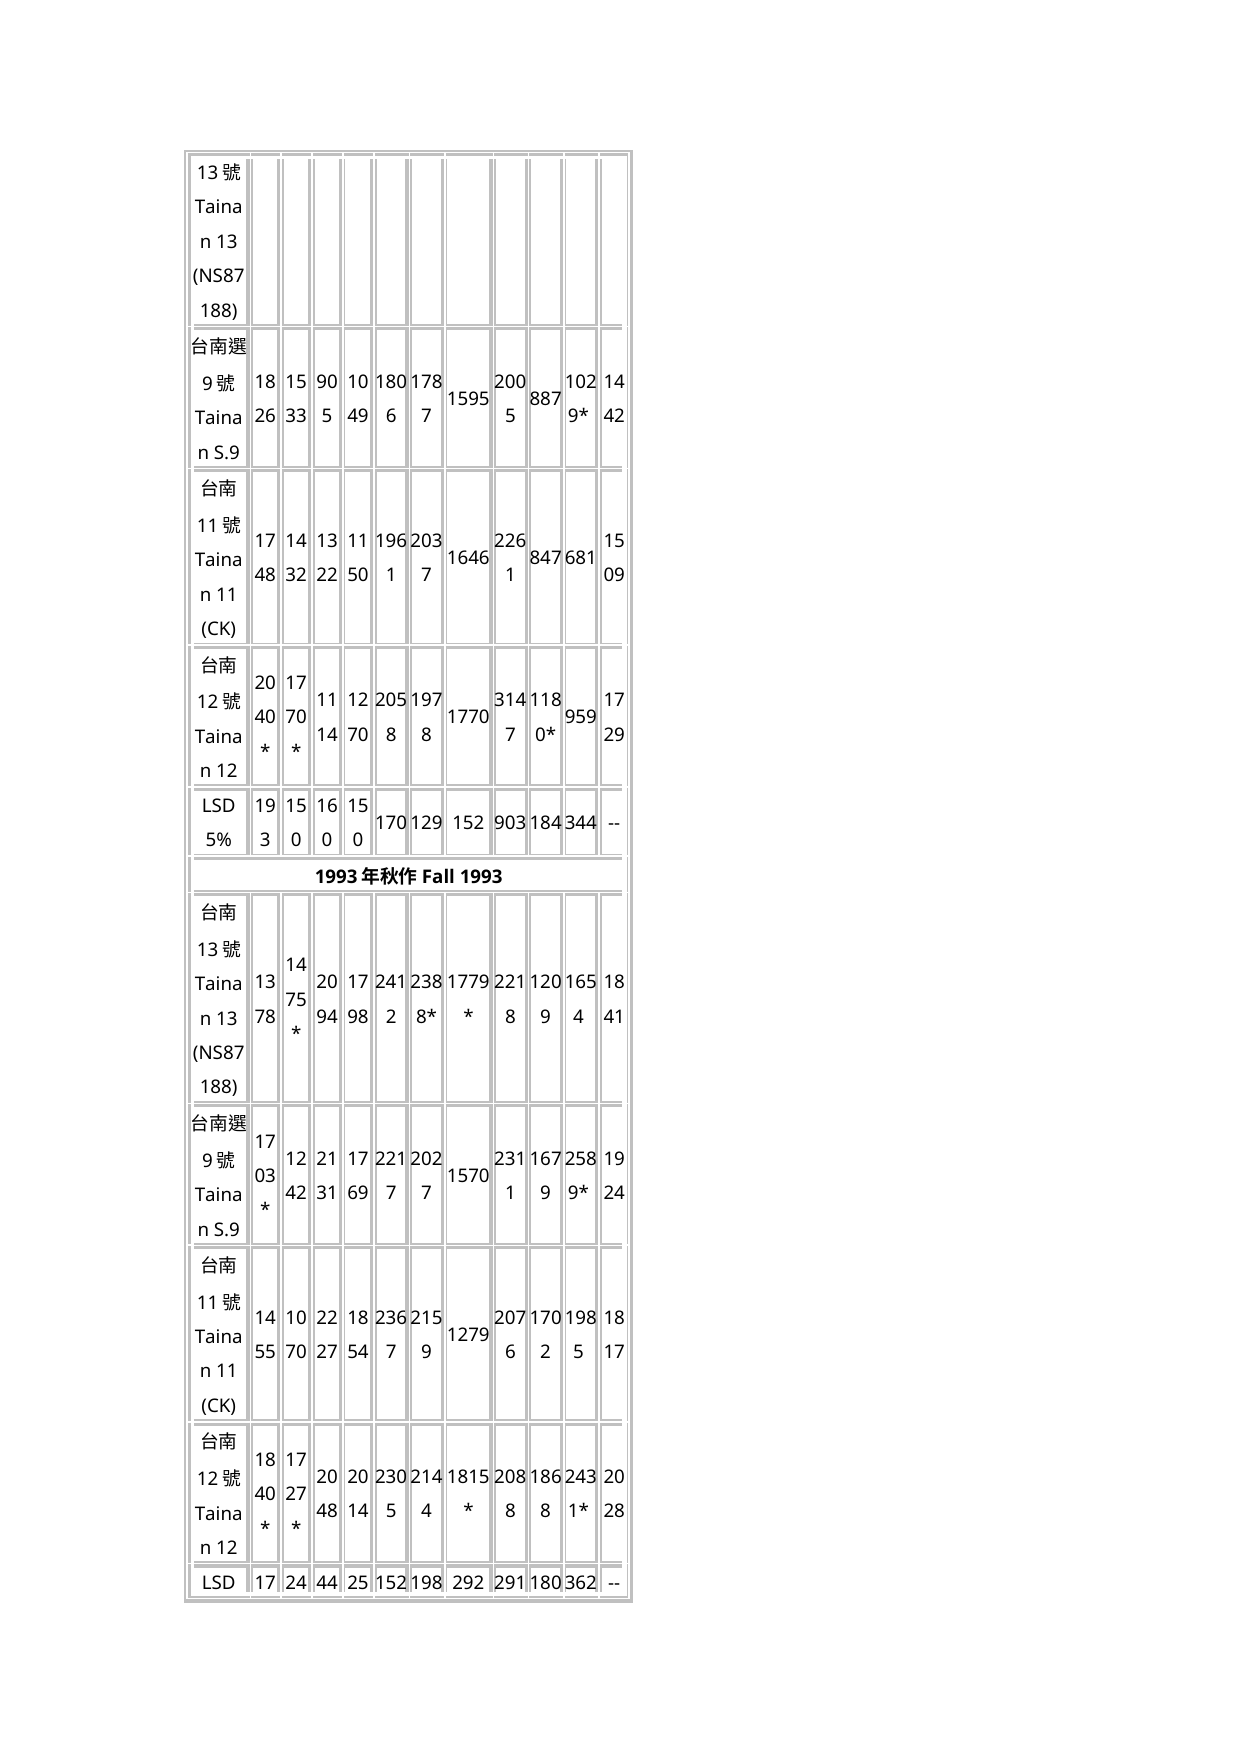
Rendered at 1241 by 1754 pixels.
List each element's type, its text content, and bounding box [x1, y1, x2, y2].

table_cell 1806 [377, 330, 405, 466]
table_cell 17 [250, 1561, 280, 1596]
table_cell 152 [373, 1561, 408, 1596]
table_cell -- [598, 1561, 629, 1596]
table_cell 1924 [598, 1101, 629, 1243]
table_cell 2217 [377, 1107, 405, 1243]
table_cell 2076 [496, 1249, 525, 1419]
table_cell 2094 [315, 896, 339, 1101]
table_cell 2431* [566, 1426, 595, 1561]
table_cell 2367 [377, 1249, 405, 1419]
table_cell 台南12號 Tainan 12 [188, 643, 249, 784]
table_cell 1646 [447, 472, 489, 642]
table_cell 1150 [345, 472, 370, 642]
table_cell 959 [566, 649, 595, 784]
table_cell 2589* [566, 1107, 595, 1243]
table_cell 681 [566, 472, 595, 642]
table_cell 1070 [284, 1249, 308, 1419]
table_cell [528, 152, 563, 324]
table_cell LSD 5% [188, 784, 249, 854]
table_cell 1779* [447, 896, 489, 1101]
table_cell 1533 [284, 330, 308, 466]
table_cell 198 [409, 1561, 444, 1596]
table_cell 1985 [566, 1249, 595, 1419]
table_cell 1729 [598, 643, 629, 784]
table_cell 291 [493, 1561, 528, 1596]
table_cell [598, 152, 629, 324]
table_cell 2037 [412, 472, 441, 642]
table_cell 362 [563, 1561, 598, 1596]
table_cell [342, 152, 373, 324]
table_cell 1455 [253, 1249, 277, 1419]
table_cell [444, 152, 492, 324]
table_cell 1378 [253, 896, 277, 1101]
table_cell 2144 [412, 1426, 441, 1561]
table_cell 1727* [284, 1426, 308, 1561]
table_cell 1978 [412, 649, 441, 784]
table_cell 344 [566, 791, 595, 854]
table_cell 905 [315, 330, 339, 466]
table_cell 1654 [566, 896, 595, 1101]
table_cell 2014 [345, 1426, 370, 1561]
table_cell [409, 152, 444, 324]
table_cell 1868 [531, 1426, 560, 1561]
table_cell [280, 152, 311, 324]
table_cell 2159 [412, 1249, 441, 1419]
table_cell 1442 [598, 324, 629, 466]
table_cell 1815* [447, 1426, 489, 1561]
table_cell 1841 [598, 890, 629, 1101]
table_cell 1770 [447, 649, 489, 784]
table_cell 2005 [496, 330, 525, 466]
table_cell 2088 [496, 1426, 525, 1561]
table_cell 2218 [496, 896, 525, 1101]
table_cell 1432 [284, 472, 308, 642]
table_cell LSD [188, 1561, 249, 1596]
table_cell 2048 [315, 1426, 339, 1561]
table_cell 1322 [315, 472, 339, 642]
table_cell 1787 [412, 330, 441, 466]
table_cell 24 [280, 1561, 311, 1596]
table_cell 1854 [345, 1249, 370, 1419]
table_cell 2412 [377, 896, 405, 1101]
table_cell 847 [531, 472, 560, 642]
table_cell 903 [496, 791, 525, 854]
table_cell 2131 [315, 1107, 339, 1243]
table_cell 44 [311, 1561, 342, 1596]
table_cell [563, 152, 598, 324]
table_cell 152 [447, 791, 489, 854]
table_cell 1029* [566, 330, 595, 466]
table_cell 1049 [345, 330, 370, 466]
table_cell 台南選9號 Tainan S.9 [188, 324, 249, 466]
table_cell 1702 [531, 1249, 560, 1419]
table_cell 3147 [496, 649, 525, 784]
table_cell 887 [531, 330, 560, 466]
table_cell 1209 [531, 896, 560, 1101]
table_cell 1993年秋作 Fall 1993 [188, 854, 629, 890]
table_cell 台南11號 Tainan 11 (CK) [188, 1243, 249, 1419]
table_cell 129 [412, 791, 441, 854]
table_cell 193 [253, 791, 277, 854]
table_cell 2058 [377, 649, 405, 784]
table_cell 150 [345, 791, 370, 854]
table_cell 2305 [377, 1426, 405, 1561]
table_cell 1509 [598, 466, 629, 642]
table_cell 1817 [598, 1243, 629, 1419]
table_cell 1114 [315, 649, 339, 784]
table_cell 1475* [284, 896, 308, 1101]
table_cell 13號 Tainan 13 (NS87188) [191, 156, 249, 324]
table_cell 1770* [284, 649, 308, 784]
table_cell 184 [531, 791, 560, 854]
table_cell 2028 [598, 1419, 629, 1561]
table_cell 1769 [345, 1107, 370, 1243]
table_cell 292 [444, 1561, 492, 1596]
table_cell 台南11號 Tainan 11 (CK) [188, 466, 249, 642]
table_cell [311, 152, 342, 324]
table_cell 1270 [345, 649, 370, 784]
table_cell 1798 [345, 896, 370, 1101]
table_cell 1679 [531, 1107, 560, 1243]
table_cell [373, 152, 408, 324]
table_cell [493, 152, 528, 324]
table_cell 170 [377, 791, 405, 854]
table_cell 1961 [377, 472, 405, 642]
table_cell -- [598, 784, 629, 854]
table_cell 1748 [253, 472, 277, 642]
table_cell 150 [284, 791, 308, 854]
table_cell 1242 [284, 1107, 308, 1243]
table_cell 台南12號 Tainan 12 [188, 1419, 249, 1561]
table_cell 1840* [253, 1426, 277, 1561]
table_cell 180 [528, 1561, 563, 1596]
table_cell 2261 [496, 472, 525, 642]
table_cell 1279 [447, 1249, 489, 1419]
table_cell 台南選9號 Tainan S.9 [188, 1101, 249, 1243]
table_cell 2027 [412, 1107, 441, 1243]
table_cell 台南13號 Tainan 13 (NS87188) [188, 890, 249, 1101]
table_cell 2311 [496, 1107, 525, 1243]
table_cell 1570 [447, 1107, 489, 1243]
table_cell 1180* [531, 649, 560, 784]
table_cell 2388* [412, 896, 441, 1101]
table_cell 1703* [253, 1107, 277, 1243]
table_cell 25 [342, 1561, 373, 1596]
table_cell 160 [315, 791, 339, 854]
table_cell 1595 [447, 330, 489, 466]
table_cell 2040* [253, 649, 277, 784]
table_cell 1826 [253, 330, 277, 466]
table_cell [250, 152, 280, 324]
table_cell 2227 [315, 1249, 339, 1419]
